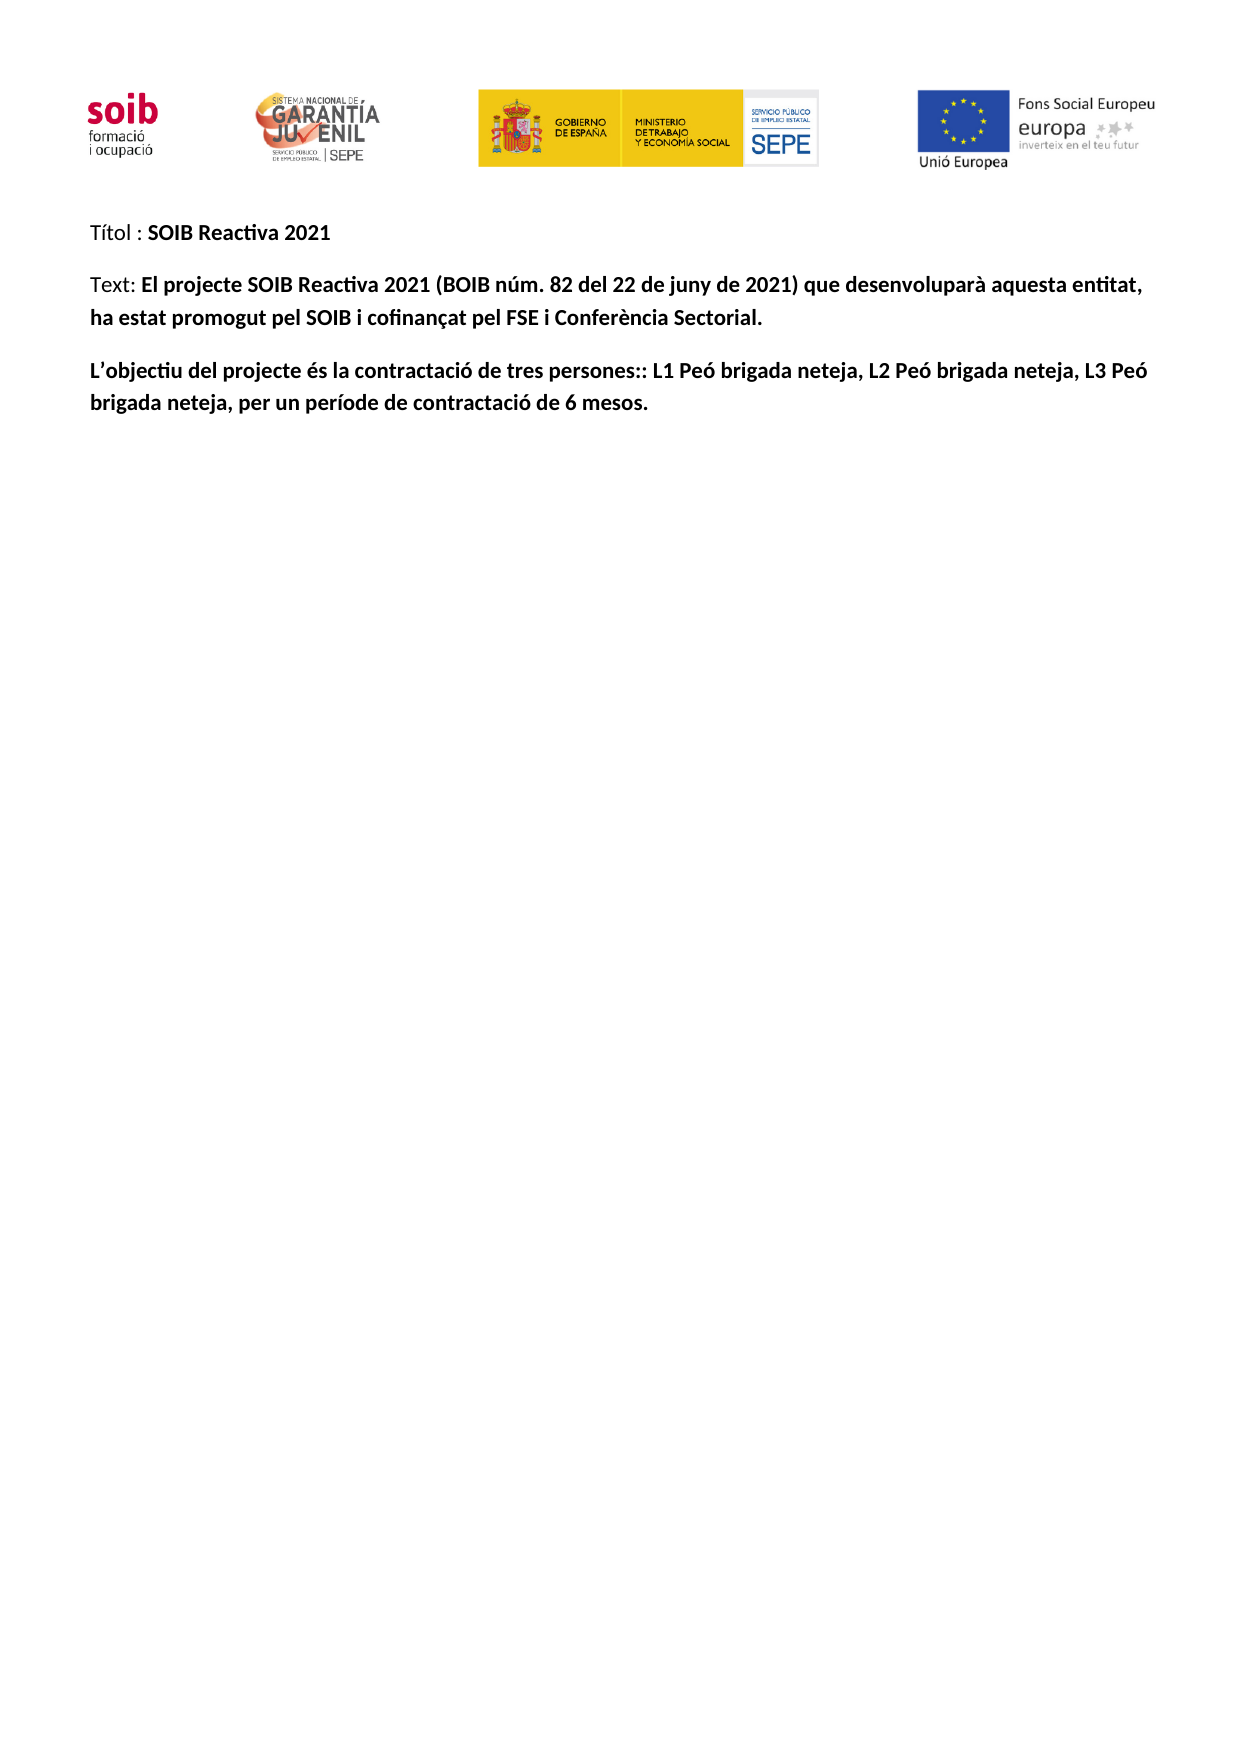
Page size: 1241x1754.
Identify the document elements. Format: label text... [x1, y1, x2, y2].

text Títol : SOIB Reactiva 2021 [90, 218, 1165, 246]
text L’objectiu del projecte és la contractació de tres persones:: L1 Peó brigada neteja, L2 Peó brigada neteja, L3 Peó brigada neteja, per un període de contractació de 6 mesos. [90, 356, 1165, 416]
text Text: El projecte SOIB Reactiva 2021 (BOIB núm. 82 del 22 de juny de 2021) que desenvoluparà aquesta entitat, ha estat promogut pel SOIB i cofinançat pel FSE i Conferència Sectorial. [90, 271, 1165, 331]
